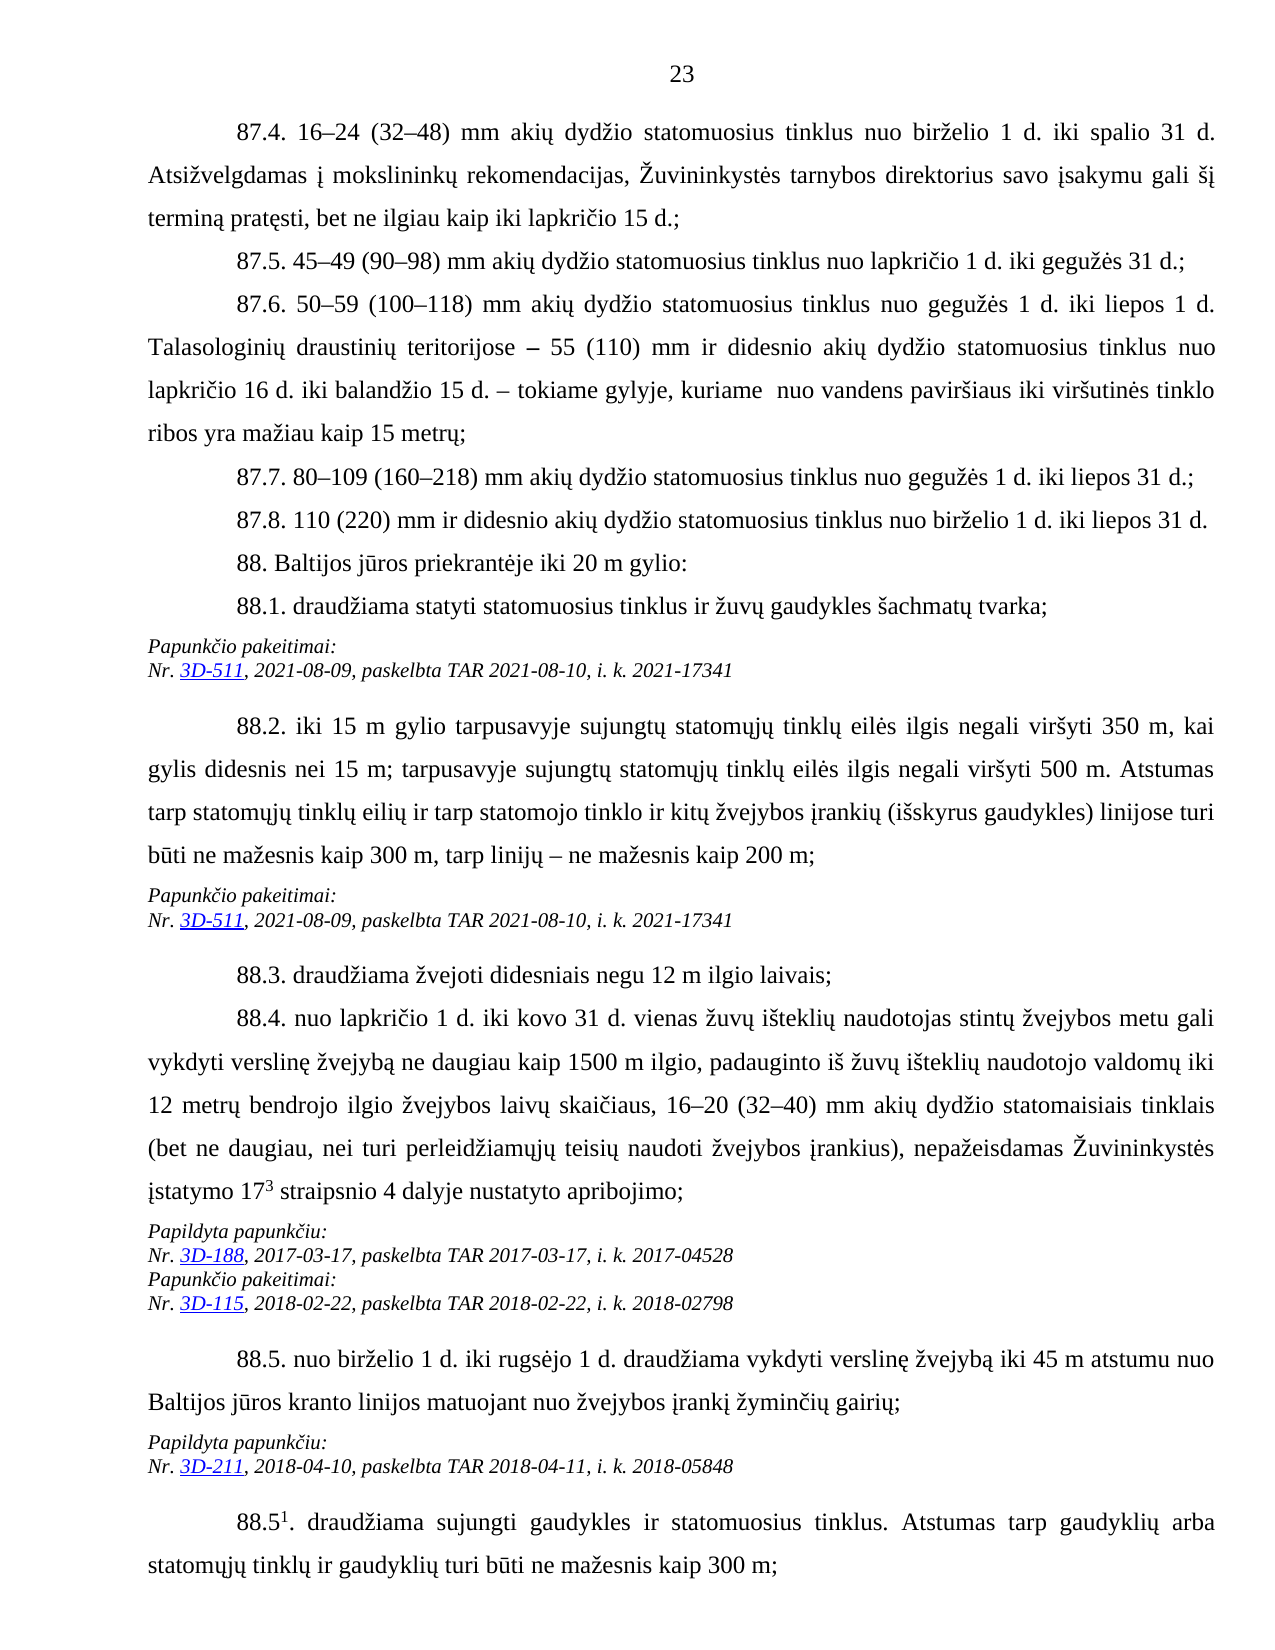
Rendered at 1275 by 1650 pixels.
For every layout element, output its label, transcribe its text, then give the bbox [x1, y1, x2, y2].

text 88.1. draudžiama statyti statomuosius tinklus ir žuvų gaudykles šachmatų tvarka; [148, 591, 1216, 620]
text 88. Baltijos jūros priekrantėje iki 20 m gylio: [148, 548, 1216, 577]
text 87.8. 110 (220) mm ir didesnio akių dydžio statomuosius tinklus nuo birželio 1 d. iki liepos 31 d. [148, 505, 1216, 533]
text 88.3. draudžiama žvejoti didesniais negu 12 m ilgio laivais; [148, 960, 1216, 989]
text Papildyta papunkčiu: [148, 1219, 1216, 1243]
text Nr. 3D-188, 2017-03-17, paskelbta TAR 2017-03-17, i. k. 2017-04528 [148, 1243, 1216, 1267]
text 88.4. nuo lapkričio 1 d. iki kovo 31 d. vienas žuvų išteklių naudotojas stintų žvejybos metu gali vykdyti verslinę žvejybą ne daugiau kaip 1500 m ilgio, padauginto iš žuvų išteklių naudotojo valdomų iki 12 metrų bendrojo ilgio žvejybos laivų skaičiaus, 16–20 (32–40) mm akių dydžio statomaisiais tinklais (bet ne daugiau, nei turi perleidžiamųjų teisių naudoti žvejybos įrankius), nepažeisdamas Žuvininkystės įstatymo 173 straipsnio 4 dalyje nustatyto apribojimo; [148, 1003, 1216, 1205]
text Nr. 3D-115, 2018-02-22, paskelbta TAR 2018-02-22, i. k. 2018-02798 [148, 1291, 1216, 1315]
text Papildyta papunkčiu: [148, 1430, 1216, 1454]
text 87.5. 45–49 (90–98) mm akių dydžio statomuosius tinklus nuo lapkričio 1 d. iki gegužės 31 d.; [148, 246, 1216, 275]
text Nr. 3D-511, 2021-08-09, paskelbta TAR 2021-08-10, i. k. 2021-17341 [148, 907, 1216, 932]
text Papunkčio pakeitimai: [148, 883, 1216, 907]
text Papunkčio pakeitimai: [148, 634, 1216, 658]
text 88.5. nuo birželio 1 d. iki rugsėjo 1 d. draudžiama vykdyti verslinę žvejybą iki 45 m atstumu nuo Baltijos jūros kranto linijos matuojant nuo žvejybos įrankį žyminčių gairių; [148, 1344, 1216, 1416]
text 87.4. 16–24 (32–48) mm akių dydžio statomuosius tinklus nuo birželio 1 d. iki spalio 31 d. Atsižvelgdamas į mokslininkų rekomendacijas, Žuvininkystės tarnybos direktorius savo įsakymu gali šį terminą pratęsti, bet ne ilgiau kaip iki lapkričio 15 d.; [148, 117, 1216, 232]
text Nr. 3D-511, 2021-08-09, paskelbta TAR 2021-08-10, i. k. 2021-17341 [148, 658, 1216, 682]
text 88.2. iki 15 m gylio tarpusavyje sujungtų statomųjų tinklų eilės ilgis negali viršyti 350 m, kai gylis didesnis nei 15 m; tarpusavyje sujungtų statomųjų tinklų eilės ilgis negali viršyti 500 m. Atstumas tarp statomųjų tinklų eilių ir tarp statomojo tinklo ir kitų žvejybos įrankių (išskyrus gaudykles) linijose turi būti ne mažesnis kaip 300 m, tarp linijų – ne mažesnis kaip 200 m; [148, 711, 1216, 869]
text 87.6. 50–59 (100–118) mm akių dydžio statomuosius tinklus nuo gegužės 1 d. iki liepos 1 d. Talasologinių draustinių teritorijose – 55 (110) mm ir didesnio akių dydžio statomuosius tinklus nuo lapkričio 16 d. iki balandžio 15 d. – tokiame gylyje, kuriame nuo vandens paviršiaus iki viršutinės tinklo ribos yra mažiau kaip 15 metrų; [148, 289, 1216, 447]
text Nr. 3D-211, 2018-04-10, paskelbta TAR 2018-04-11, i. k. 2018-05848 [148, 1454, 1216, 1478]
text 87.7. 80–109 (160–218) mm akių dydžio statomuosius tinklus nuo gegužės 1 d. iki liepos 31 d.; [148, 462, 1216, 490]
text 88.51. draudžiama sujungti gaudykles ir statomuosius tinklus. Atstumas tarp gaudyklių arba statomųjų tinklų ir gaudyklių turi būti ne mažesnis kaip 300 m; [148, 1507, 1216, 1579]
text Papunkčio pakeitimai: [148, 1267, 1216, 1291]
